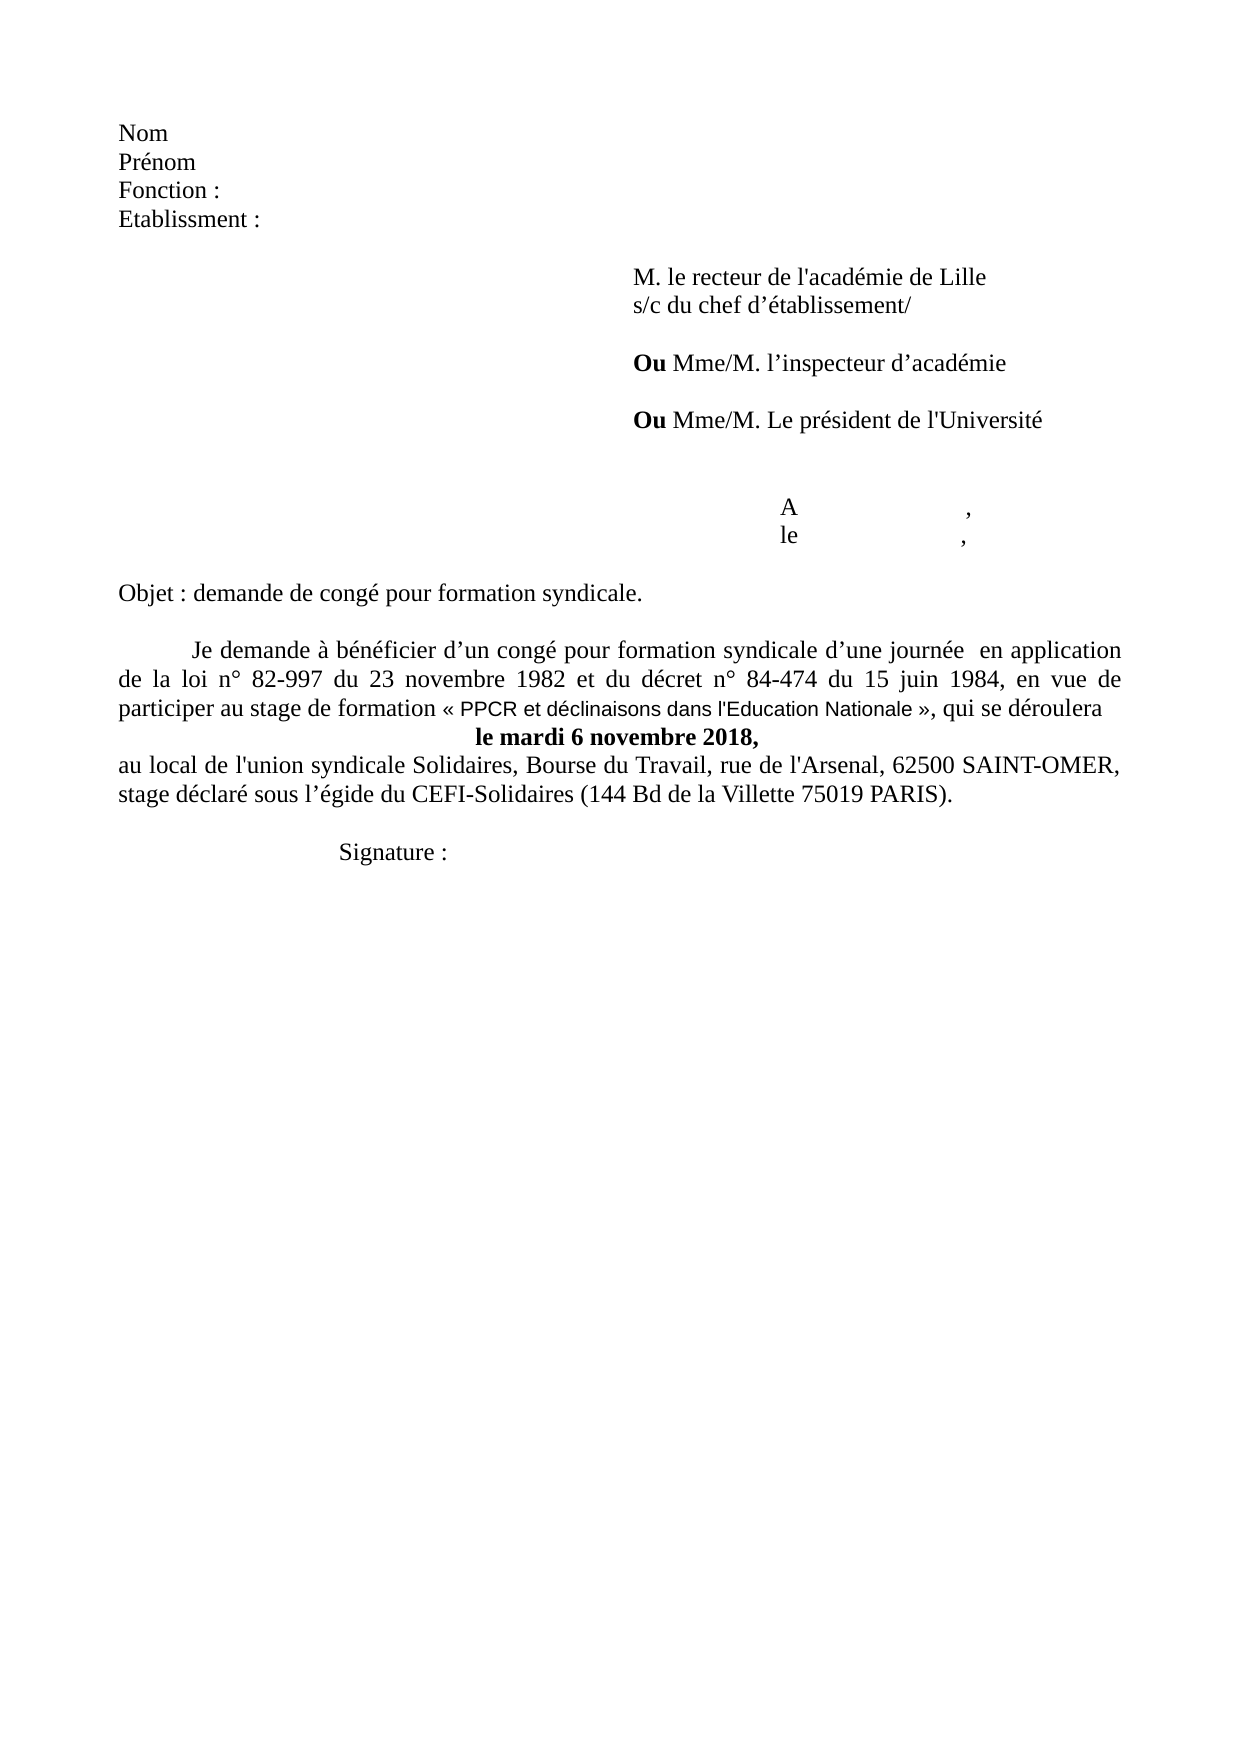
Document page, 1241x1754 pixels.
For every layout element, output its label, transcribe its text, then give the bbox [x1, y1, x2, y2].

text A , [118, 492, 1122, 521]
text Nom [118, 118, 1122, 147]
text Ou Mme/M. l’inspecteur d’académie [118, 348, 1122, 377]
text Fonction : [118, 176, 1122, 204]
text le , [118, 521, 1122, 549]
text Je demande à bénéficier d’un congé pour formation syndicale d’une journée en application de la loi n° 82-997 du 23 novembre 1982 et du décret n° 84-474 du 15 juin 1984, en vue de participer au stage de formation « PPCR et déclinaisons dans l'Education Nationale », qui se déroulera [118, 636, 1122, 722]
text M. le recteur de l'académie de Lille [118, 262, 1122, 291]
text Objet : demande de congé pour formation syndicale. [118, 578, 1122, 607]
text au local de l'union syndicale Solidaires, Bourse du Travail, rue de l'Arsenal, 62500 SAINT-OMER, stage déclaré sous l’égide du CEFI-Solidaires (144 Bd de la Villette 75019 PARIS). [118, 751, 1122, 808]
text Signature : [118, 837, 1122, 866]
text le mardi 6 novembre 2018, [118, 722, 1122, 751]
text Etablissment : [118, 204, 1122, 233]
text s/c du chef d’établissement/ [118, 291, 1122, 319]
text Prénom [118, 147, 1122, 176]
text Ou Mme/M. Le président de l'Université [118, 406, 1122, 434]
